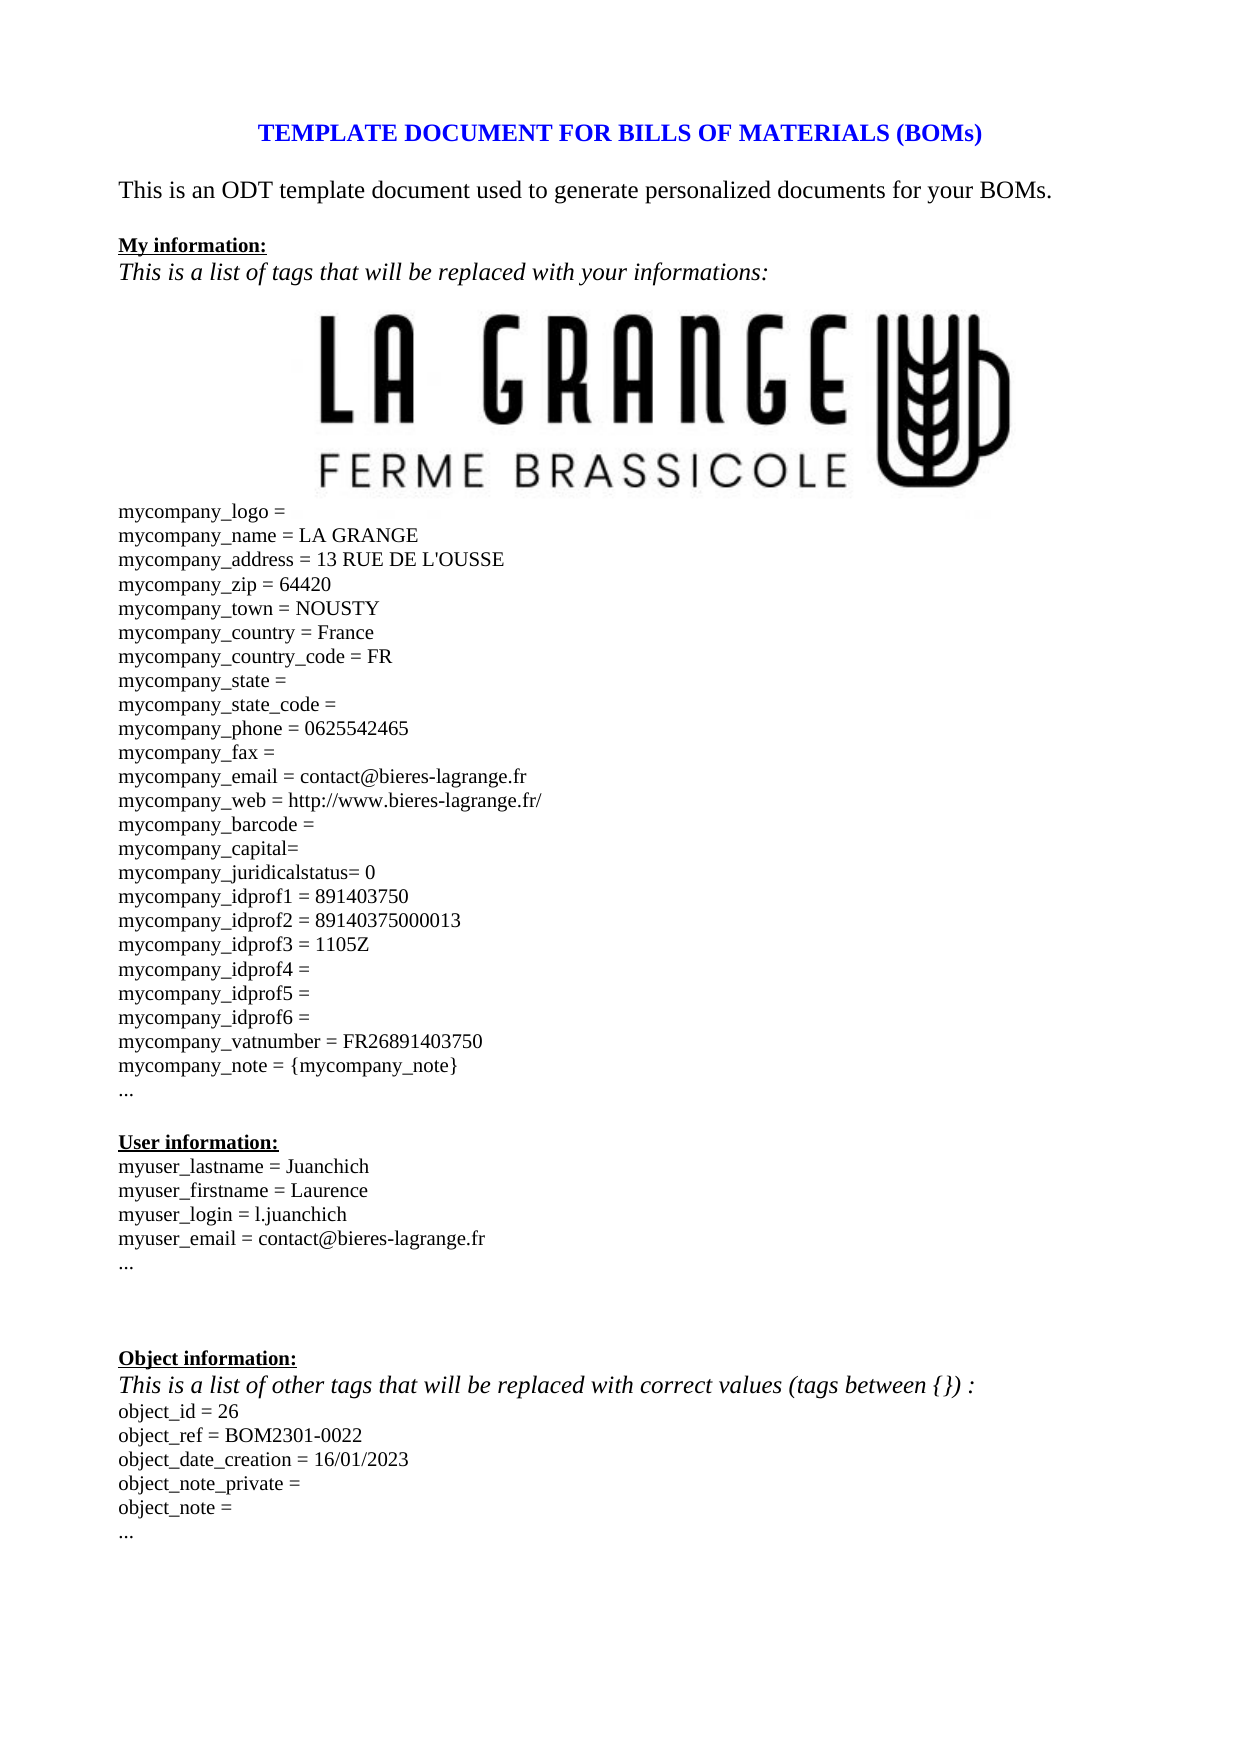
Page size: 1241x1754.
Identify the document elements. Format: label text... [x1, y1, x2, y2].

text mycompany_logo = [118, 286, 1122, 523]
text ... [118, 1077, 1122, 1101]
text My information: [118, 233, 1122, 257]
text mycompany_idprof5 = [118, 981, 1122, 1004]
text mycompany_idprof4 = [118, 956, 1122, 981]
text mycompany_web = http://www.bieres-lagrange.fr/ [118, 788, 1122, 812]
text object_id = 26 [118, 1399, 1122, 1423]
text mycompany_vatnumber = FR26891403750 [118, 1029, 1122, 1053]
text object_note = [118, 1495, 1122, 1519]
text myuser_lastname = Juanchich [118, 1154, 1122, 1178]
picture [290, 286, 1041, 519]
text TEMPLATE DOCUMENT FOR BILLS OF MATERIALS (BOMs) [118, 118, 1122, 147]
text This is a list of tags that will be replaced with your informations: [118, 257, 1122, 286]
text object_note_private = [118, 1471, 1122, 1495]
text mycompany_country_code = FR [118, 644, 1122, 668]
text This is an ODT template document used to generate personalized documents for your BOMs. [118, 176, 1122, 204]
text mycompany_fax = [118, 740, 1122, 764]
text mycompany_barcode = [118, 812, 1122, 836]
text ... [118, 1250, 1122, 1274]
text myuser_login = l.juanchich [118, 1202, 1122, 1226]
text This is a list of other tags that will be replaced with correct values (tags between {}) : [118, 1370, 1122, 1399]
text myuser_email = contact@bieres-lagrange.fr [118, 1226, 1122, 1250]
text mycompany_idprof3 = 1105Z [118, 932, 1122, 956]
text mycompany_idprof2 = 89140375000013 [118, 908, 1122, 932]
text mycompany_name = LA GRANGE [118, 523, 1122, 547]
text mycompany_country = France [118, 619, 1122, 644]
text mycompany_capital= [118, 836, 1122, 860]
text Object information: [118, 1346, 1122, 1370]
text User information: [118, 1129, 1122, 1154]
text mycompany_state = [118, 668, 1122, 692]
text mycompany_address = 13 RUE DE L'OUSSE [118, 547, 1122, 571]
text mycompany_zip = 64420 [118, 571, 1122, 596]
text mycompany_idprof6 = [118, 1004, 1122, 1029]
text object_date_creation = 16/01/2023 [118, 1447, 1122, 1471]
text mycompany_town = NOUSTY [118, 596, 1122, 619]
text myuser_firstname = Laurence [118, 1178, 1122, 1202]
text mycompany_idprof1 = 891403750 [118, 884, 1122, 908]
text mycompany_state_code = [118, 692, 1122, 716]
text mycompany_email = contact@bieres-lagrange.fr [118, 764, 1122, 788]
text object_ref = BOM2301-0022 [118, 1423, 1122, 1447]
text mycompany_phone = 0625542465 [118, 716, 1122, 740]
text mycompany_note = {mycompany_note} [118, 1053, 1122, 1077]
text ... [118, 1519, 1122, 1543]
text mycompany_juridicalstatus= 0 [118, 860, 1122, 884]
